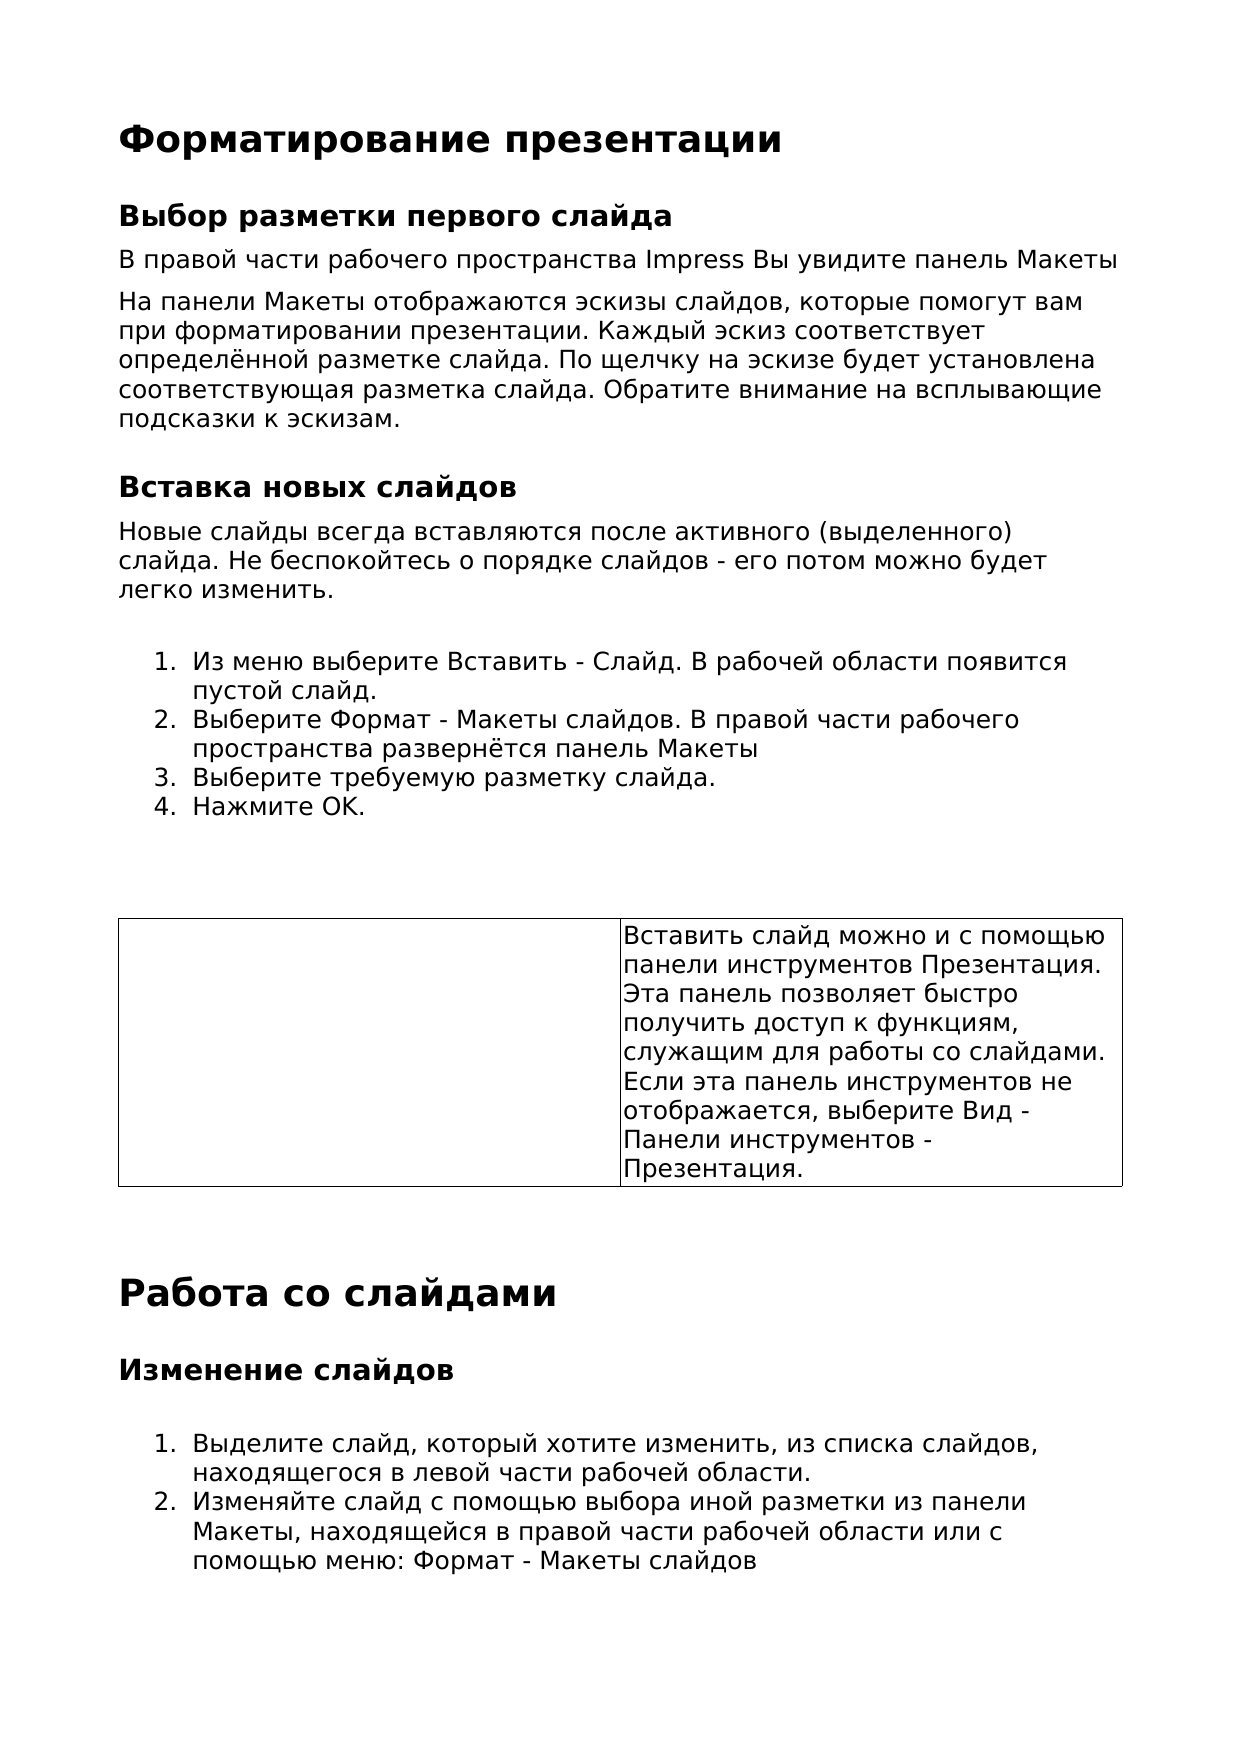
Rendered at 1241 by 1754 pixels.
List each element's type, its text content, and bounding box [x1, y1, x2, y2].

table_header [119, 919, 620, 1186]
subtitle Изменение слайдов [118, 1353, 1122, 1387]
list Из меню выберите Вставить - Слайд. В рабочей области появится пустой слайд. [177, 647, 1122, 705]
list Нажмите OK. [177, 792, 1122, 822]
subtitle Вставка новых слайдов [118, 471, 1122, 505]
list Выберите Формат - Макеты слайдов. В правой части рабочего пространства развернётся панель Макеты [177, 705, 1122, 763]
text В правой части рабочего пространства Impress Вы увидите панель Макеты [118, 246, 1122, 275]
table_header Вставить слайд можно и с помощью панели инструментов Презентация. Эта панель позволяет быстро получить доступ к функциям, служащим для работы со слайдами. Если эта панель инструментов не отображается, выберите Вид - Панели инструментов - Презентация. [621, 919, 1122, 1186]
text Новые слайды всегда вставляются после активного (выделенного) слайда. Не беспокойтесь о порядке слайдов - его потом можно будет легко изменить. [118, 517, 1122, 605]
subtitle Выбор разметки первого слайда [118, 199, 1122, 233]
subtitle Форматирование презентации [118, 118, 1122, 162]
subtitle Работа со слайдами [118, 1272, 1122, 1316]
list Выберите требуемую разметку слайда. [177, 763, 1122, 792]
list Выделите слайд, который хотите изменить, из списка слайдов, находящегося в левой части рабочей области. [177, 1429, 1122, 1487]
list Изменяйте слайд с помощью выбора иной разметки из панели Макеты, находящейся в правой части рабочей области или с помощью меню: Формат - Макеты слайдов [177, 1487, 1122, 1575]
text На панели Макеты отображаются эскизы слайдов, которые помогут вам при форматировании презентации. Каждый эскиз соответствует определённой разметке слайда. По щелчку на эскизе будет установлена соответствующая разметка слайда. Обратите внимание на всплывающие подсказки к эскизам. [118, 287, 1122, 433]
